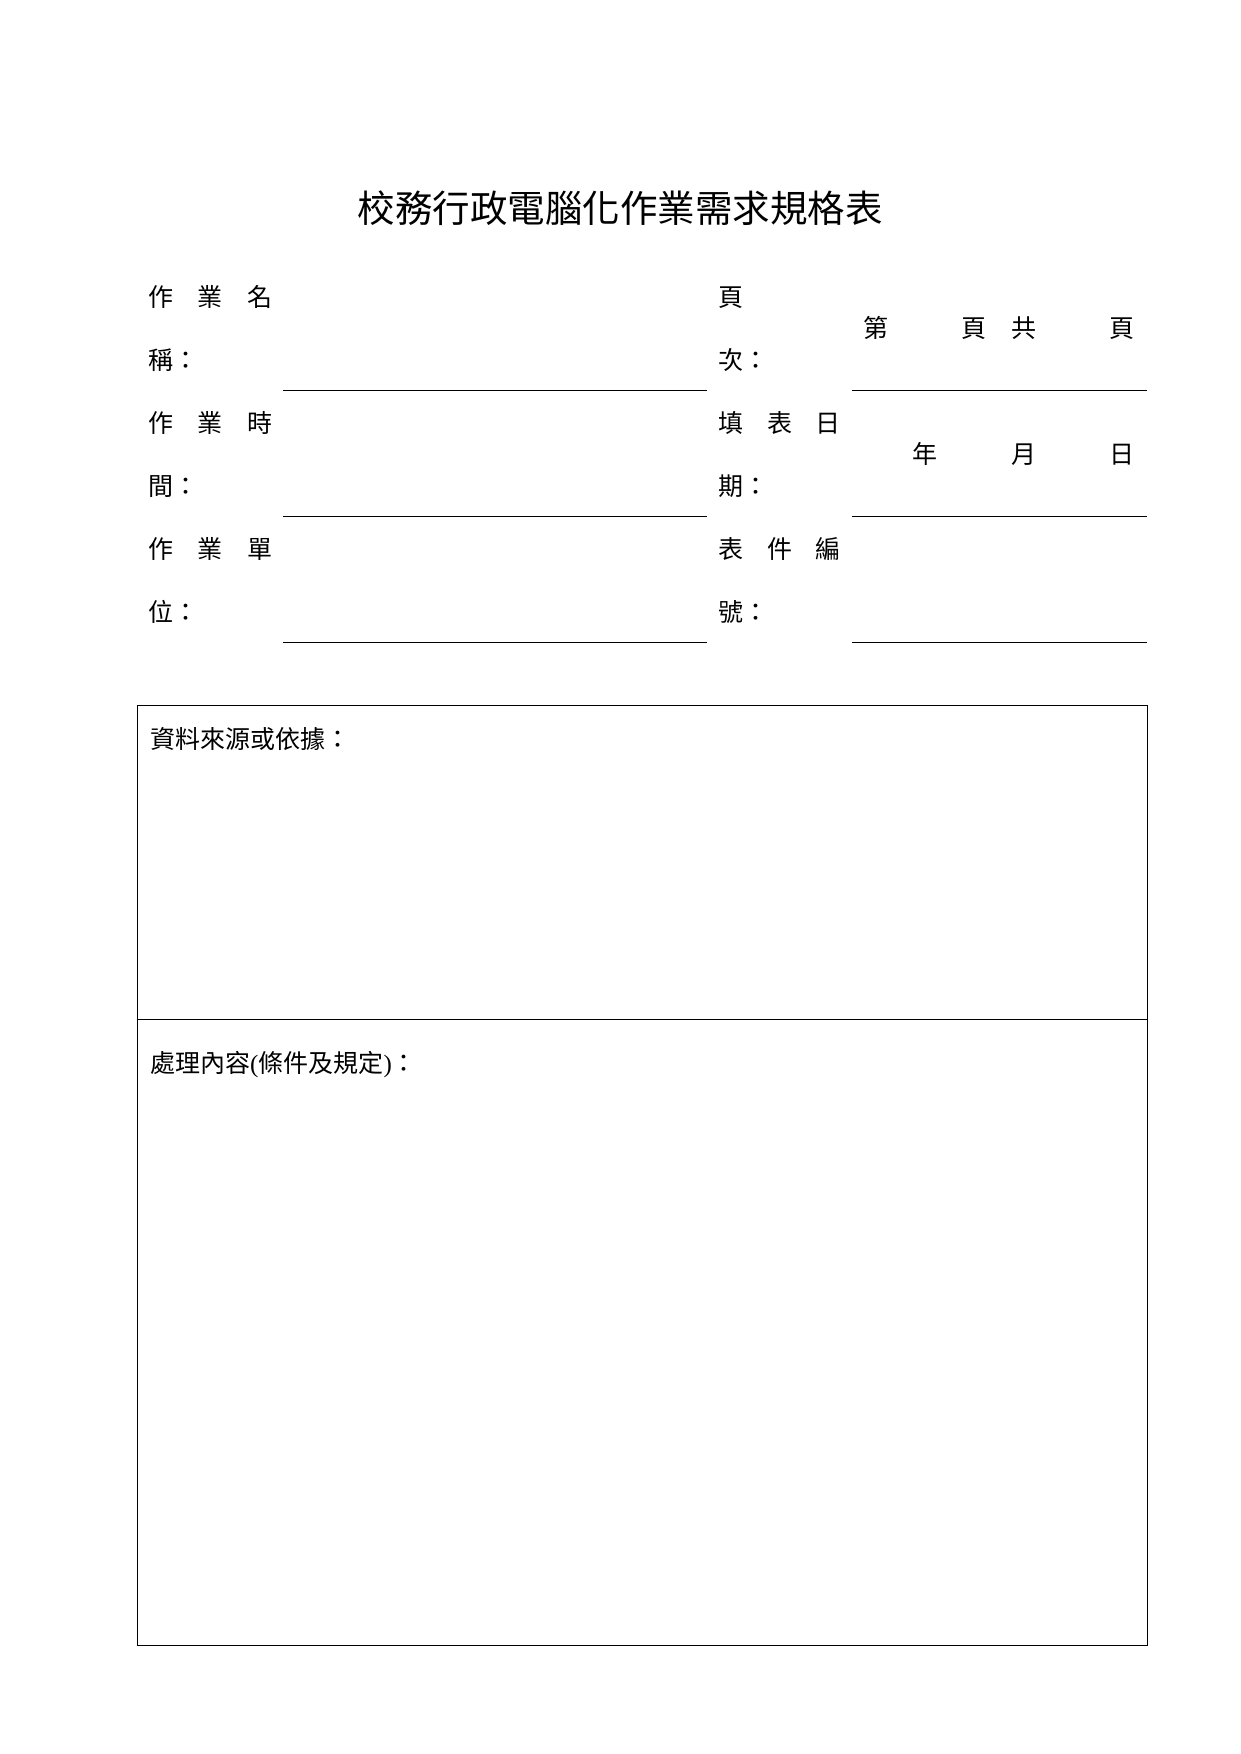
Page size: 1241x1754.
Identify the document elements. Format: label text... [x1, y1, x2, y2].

table_cell 年 [901, 391, 950, 516]
table_header 頁 次： [707, 265, 852, 389]
table_header 第 [852, 265, 901, 389]
table_cell [137, 642, 283, 705]
text 校務行政電腦化作業需求規格表 [187, 164, 1053, 227]
table_cell 處理內容(條件及規定)： [138, 1020, 1147, 1645]
table_cell 填表日期： [707, 390, 852, 516]
table_header 頁 [950, 265, 999, 389]
table_cell [283, 517, 707, 642]
table_cell 表件編號： [707, 516, 852, 642]
table_cell [283, 391, 707, 516]
table_cell [950, 391, 999, 516]
table_cell 作業單位： [137, 516, 283, 642]
table_cell 作業時間： [137, 390, 283, 516]
table_header 共 [1000, 265, 1049, 389]
table_cell [283, 643, 707, 705]
table_header [283, 265, 707, 389]
table_header [901, 265, 950, 389]
table_header 作業名稱： [137, 265, 283, 389]
table_cell [852, 517, 1147, 642]
table_cell [1049, 391, 1098, 516]
table_cell [707, 642, 852, 705]
table_cell [852, 391, 901, 516]
table_cell 月 [1000, 391, 1049, 516]
table_cell 日 [1098, 391, 1147, 516]
table_header 頁 [1098, 265, 1147, 389]
table_header [1049, 265, 1098, 389]
table_cell [852, 643, 1147, 705]
table_cell 資料來源或依據： [138, 706, 1147, 1019]
